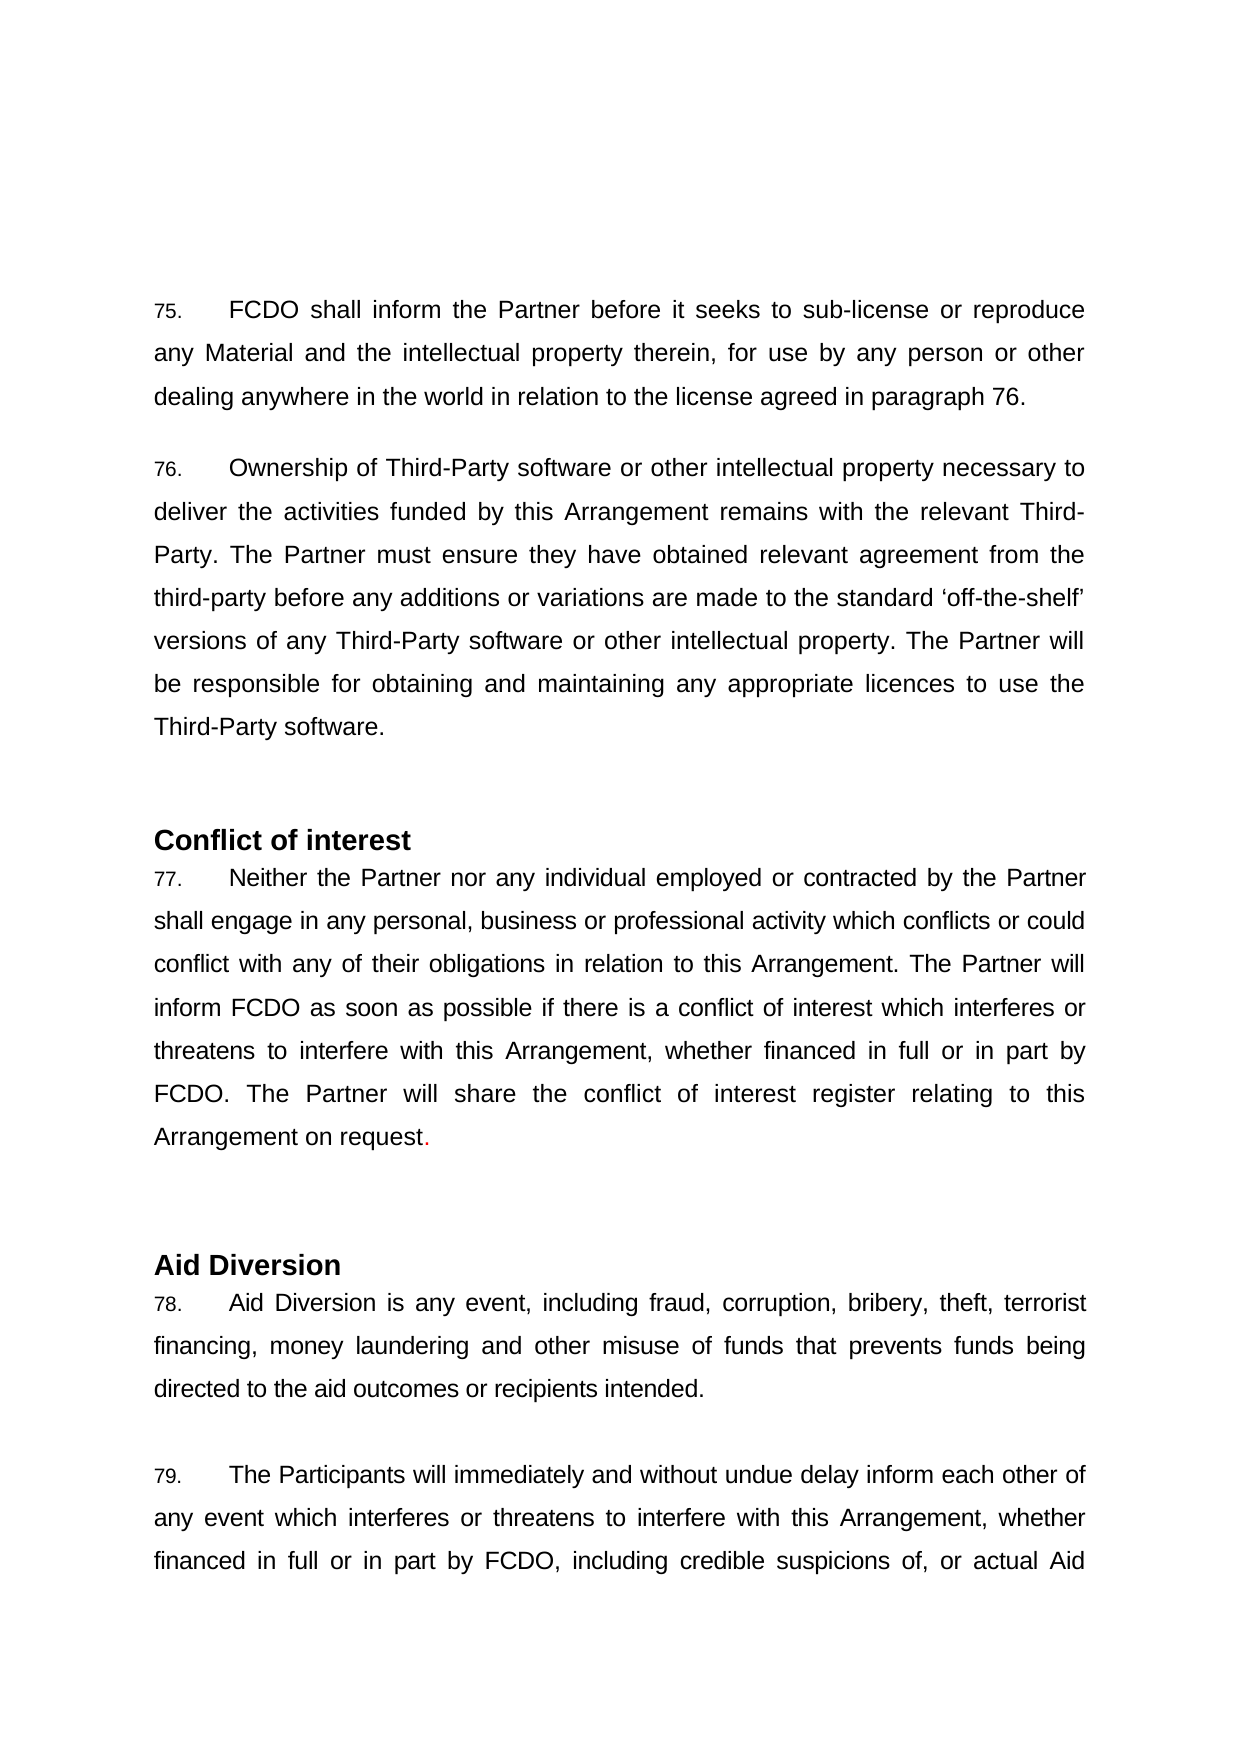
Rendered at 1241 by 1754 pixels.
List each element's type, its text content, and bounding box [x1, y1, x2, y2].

list Neither the Partner nor any individual employed or contracted by the Partner shall engage in any personal, business or professional activity which conflicts or could conflict with any of their obligations in relation to this Arrangement. The Partner will inform FCDO as soon as possible if there is a conflict of interest which interferes or threatens to interfere with this Arrangement, whether financed in full or in part by FCDO. The Partner will share the conflict of interest register relating to this Arrangement on request. [153, 863, 1087, 1151]
subtitle Aid Diversion [153, 1248, 1087, 1281]
list Ownership of Third-Party software or other intellectual property necessary to deliver the activities funded by this Arrangement remains with the relevant Third-Party. The Partner must ensure they have obtained relevant agreement from the third-party before any additions or variations are made to the standard ‘off-the-shelf’ versions of any Third-Party software or other intellectual property. The Partner will be responsible for obtaining and maintaining any appropriate licences to use the Third-Party software. [153, 453, 1087, 741]
list Aid Diversion is any event, including fraud, corruption, bribery, theft, terrorist financing, money laundering and other misuse of funds that prevents funds being directed to the aid outcomes or recipients intended. [153, 1287, 1087, 1402]
list The Participants will immediately and without undue delay inform each other of any event which interferes or threatens to interfere with this Arrangement, whether financed in full or in part by FCDO, including credible suspicions of, or actual Aid [153, 1460, 1087, 1575]
subtitle Conflict of interest [153, 823, 1087, 857]
list FCDO shall inform the Partner before it seeks to sub-license or reproduce any Material and the intellectual property therein, for use by any person or other dealing anywhere in the world in relation to the license agreed in paragraph 76. [153, 295, 1087, 410]
